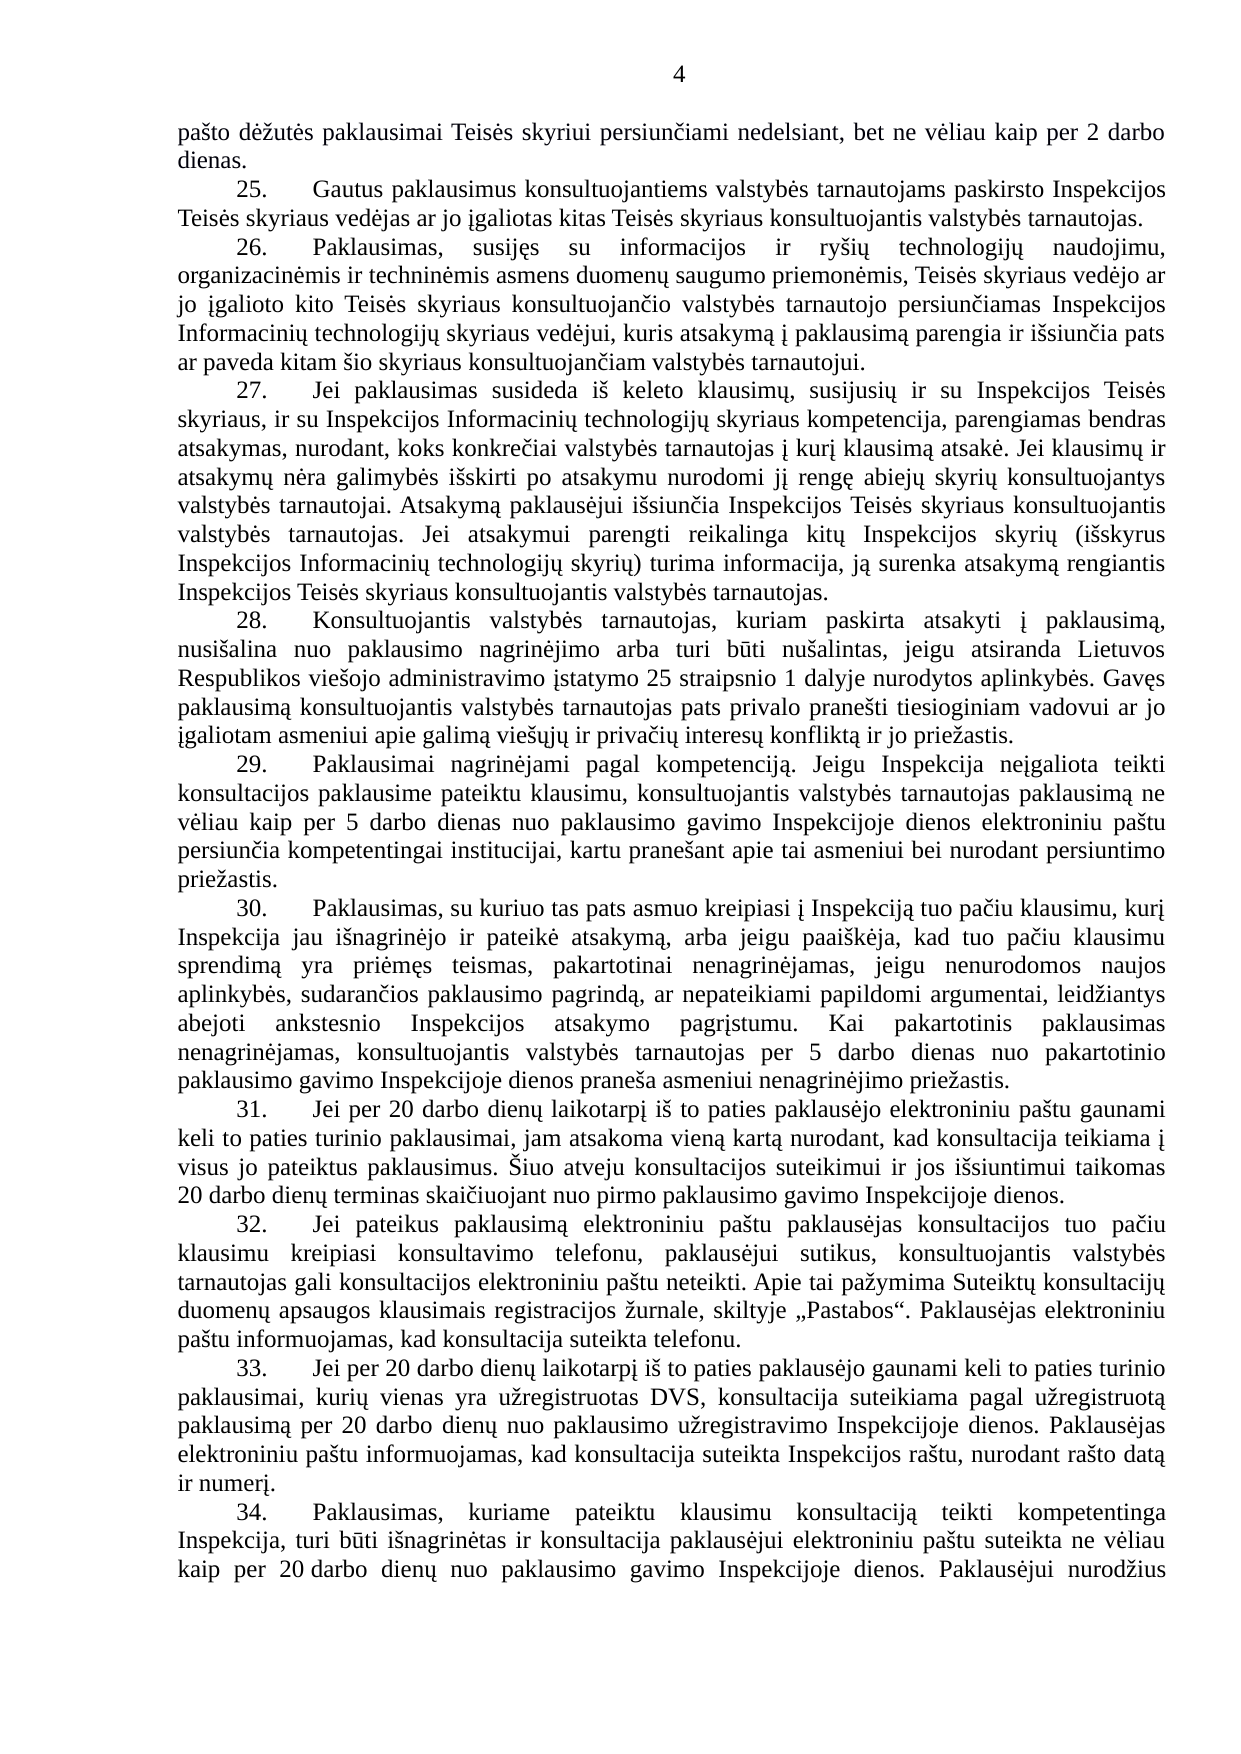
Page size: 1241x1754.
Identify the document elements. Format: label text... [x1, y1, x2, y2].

text 28. Konsultuojantis valstybės tarnautojas, kuriam paskirta atsakyti į paklausimą, nusišalina nuo paklausimo nagrinėjimo arba turi būti nušalintas, jeigu atsiranda Lietuvos Respublikos viešojo administravimo įstatymo 25 straipsnio 1 dalyje nurodytos aplinkybės. Gavęs paklausimą konsultuojantis valstybės tarnautojas pats privalo pranešti tiesioginiam vadovui ar jo įgaliotam asmeniui apie galimą viešųjų ir privačių interesų konfliktą ir jo priežastis. [177, 605, 1167, 749]
text pašto dėžutės paklausimai Teisės skyriui persiunčiami nedelsiant, bet ne vėliau kaip per 2 darbo dienas. [177, 117, 1167, 174]
text 33. Jei per 20 darbo dienų laikotarpį iš to paties paklausėjo gaunami keli to paties turinio paklausimai, kurių vienas yra užregistruotas DVS, konsultacija suteikiama pagal užregistruotą paklausimą per 20 darbo dienų nuo paklausimo užregistravimo Inspekcijoje dienos. Paklausėjas elektroniniu paštu informuojamas, kad konsultacija suteikta Inspekcijos raštu, nurodant rašto datą ir numerį. [177, 1353, 1167, 1497]
text 31. Jei per 20 darbo dienų laikotarpį iš to paties paklausėjo elektroniniu paštu gaunami keli to paties turinio paklausimai, jam atsakoma vieną kartą nurodant, kad konsultacija teikiama į visus jo pateiktus paklausimus. Šiuo atveju konsultacijos suteikimui ir jos išsiuntimui taikomas 20 darbo dienų terminas skaičiuojant nuo pirmo paklausimo gavimo Inspekcijoje dienos. [177, 1094, 1167, 1209]
text 25. Gautus paklausimus konsultuojantiems valstybės tarnautojams paskirsto Inspekcijos Teisės skyriaus vedėjas ar jo įgaliotas kitas Teisės skyriaus konsultuojantis valstybės tarnautojas. [177, 174, 1167, 232]
text 30. Paklausimas, su kuriuo tas pats asmuo kreipiasi į Inspekciją tuo pačiu klausimu, kurį Inspekcija jau išnagrinėjo ir pateikė atsakymą, arba jeigu paaiškėja, kad tuo pačiu klausimu sprendimą yra priėmęs teismas, pakartotinai nenagrinėjamas, jeigu nenurodomos naujos aplinkybės, sudarančios paklausimo pagrindą, ar nepateikiami papildomi argumentai, leidžiantys abejoti ankstesnio Inspekcijos atsakymo pagrįstumu. Kai pakartotinis paklausimas nenagrinėjamas, konsultuojantis valstybės tarnautojas per 5 darbo dienas nuo pakartotinio paklausimo gavimo Inspekcijoje dienos praneša asmeniui nenagrinėjimo priežastis. [177, 893, 1167, 1094]
text 29. Paklausimai nagrinėjami pagal kompetenciją. Jeigu Inspekcija neįgaliota teikti konsultacijos paklausime pateiktu klausimu, konsultuojantis valstybės tarnautojas paklausimą ne vėliau kaip per 5 darbo dienas nuo paklausimo gavimo Inspekcijoje dienos elektroniniu paštu persiunčia kompetentingai institucijai, kartu pranešant apie tai asmeniui bei nurodant persiuntimo priežastis. [177, 749, 1167, 893]
text 32. Jei pateikus paklausimą elektroniniu paštu paklausėjas konsultacijos tuo pačiu klausimu kreipiasi konsultavimo telefonu, paklausėjui sutikus, konsultuojantis valstybės tarnautojas gali konsultacijos elektroniniu paštu neteikti. Apie tai pažymima Suteiktų konsultacijų duomenų apsaugos klausimais registracijos žurnale, skiltyje „Pastabos“. Paklausėjas elektroniniu paštu informuojamas, kad konsultacija suteikta telefonu. [177, 1209, 1167, 1353]
text 27. Jei paklausimas susideda iš keleto klausimų, susijusių ir su Inspekcijos Teisės skyriaus, ir su Inspekcijos Informacinių technologijų skyriaus kompetencija, parengiamas bendras atsakymas, nurodant, koks konkrečiai valstybės tarnautojas į kurį klausimą atsakė. Jei klausimų ir atsakymų nėra galimybės išskirti po atsakymu nurodomi jį rengę abiejų skyrių konsultuojantys valstybės tarnautojai. Atsakymą paklausėjui išsiunčia Inspekcijos Teisės skyriaus konsultuojantis valstybės tarnautojas. Jei atsakymui parengti reikalinga kitų Inspekcijos skyrių (išskyrus Inspekcijos Informacinių technologijų skyrių) turima informacija, ją surenka atsakymą rengiantis Inspekcijos Teisės skyriaus konsultuojantis valstybės tarnautojas. [177, 375, 1167, 605]
text 26. Paklausimas, susijęs su informacijos ir ryšių technologijų naudojimu, organizacinėmis ir techninėmis asmens duomenų saugumo priemonėmis, Teisės skyriaus vedėjo ar jo įgalioto kito Teisės skyriaus konsultuojančio valstybės tarnautojo persiunčiamas Inspekcijos Informacinių technologijų skyriaus vedėjui, kuris atsakymą į paklausimą parengia ir išsiunčia pats ar paveda kitam šio skyriaus konsultuojančiam valstybės tarnautojui. [177, 232, 1167, 375]
text 34. Paklausimas, kuriame pateiktu klausimu konsultaciją teikti kompetentinga Inspekcija, turi būti išnagrinėtas ir konsultacija paklausėjui elektroniniu paštu suteikta ne vėliau kaip per 20 darbo dienų nuo paklausimo gavimo Inspekcijoje dienos. Paklausėjui nurodžius [177, 1497, 1167, 1583]
